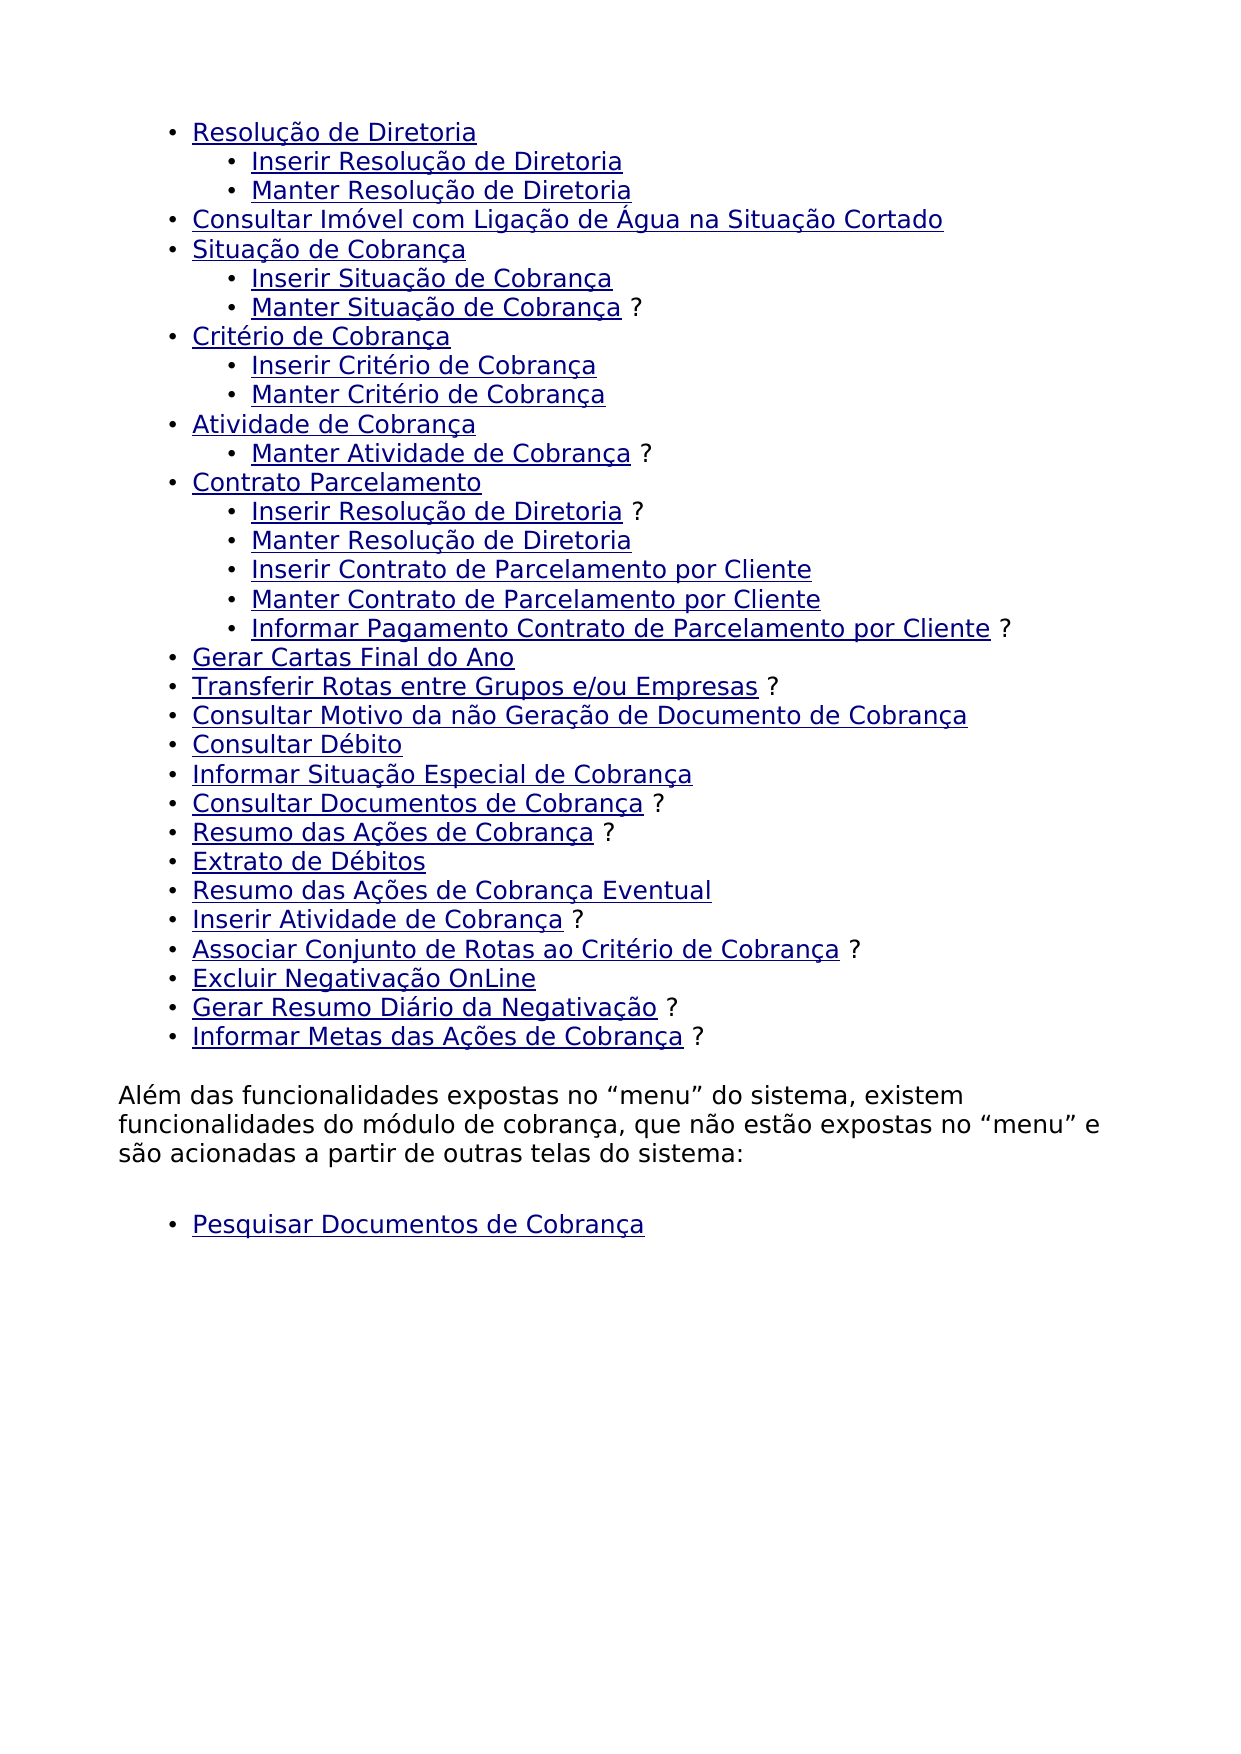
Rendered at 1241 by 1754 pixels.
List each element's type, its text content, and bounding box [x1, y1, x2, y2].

list Critério de Cobrança [177, 322, 1122, 351]
list Atividade de Cobrança [177, 410, 1122, 439]
list Situação de Cobrança [177, 235, 1122, 264]
list Informar Situação Especial de Cobrança [177, 760, 1122, 789]
list Transferir Rotas entre Grupos e/ou Empresas ? [177, 672, 1122, 701]
text Além das funcionalidades expostas no “menu” do sistema, existem funcionalidades do módulo de cobrança, que não estão expostas no “menu” e são acionadas a partir de outras telas do sistema: [118, 1081, 1122, 1168]
list Informar Metas das Ações de Cobrança ? [177, 1022, 1122, 1051]
list Resumo das Ações de Cobrança Eventual [177, 876, 1122, 906]
list Consultar Documentos de Cobrança ? [177, 789, 1122, 818]
list Informar Pagamento Contrato de Parcelamento por Cliente ? [236, 614, 1122, 643]
list Manter Resolução de Diretoria [236, 526, 1122, 556]
list Consultar Imóvel com Ligação de Água na Situação Cortado [177, 206, 1122, 235]
list Manter Atividade de Cobrança ? [236, 439, 1122, 468]
list Inserir Situação de Cobrança [236, 264, 1122, 293]
list Inserir Resolução de Diretoria [236, 147, 1122, 176]
list Manter Critério de Cobrança [236, 381, 1122, 410]
list Extrato de Débitos [177, 847, 1122, 876]
list Consultar Motivo da não Geração de Documento de Cobrança [177, 701, 1122, 731]
list Inserir Critério de Cobrança [236, 351, 1122, 381]
list Manter Contrato de Parcelamento por Cliente [236, 585, 1122, 614]
list Inserir Resolução de Diretoria ? [236, 497, 1122, 526]
list Pesquisar Documentos de Cobrança [177, 1210, 1122, 1239]
list Consultar Débito [177, 731, 1122, 760]
list Manter Resolução de Diretoria [236, 176, 1122, 206]
list Gerar Resumo Diário da Negativação ? [177, 993, 1122, 1022]
list Inserir Atividade de Cobrança ? [177, 906, 1122, 935]
list Resumo das Ações de Cobrança ? [177, 818, 1122, 847]
list Manter Situação de Cobrança ? [236, 293, 1122, 322]
list Inserir Contrato de Parcelamento por Cliente [236, 556, 1122, 585]
list Associar Conjunto de Rotas ao Critério de Cobrança ? [177, 935, 1122, 964]
list Gerar Cartas Final do Ano [177, 643, 1122, 672]
list Excluir Negativação OnLine [177, 964, 1122, 993]
list Resolução de Diretoria [177, 118, 1122, 147]
list Contrato Parcelamento [177, 468, 1122, 497]
